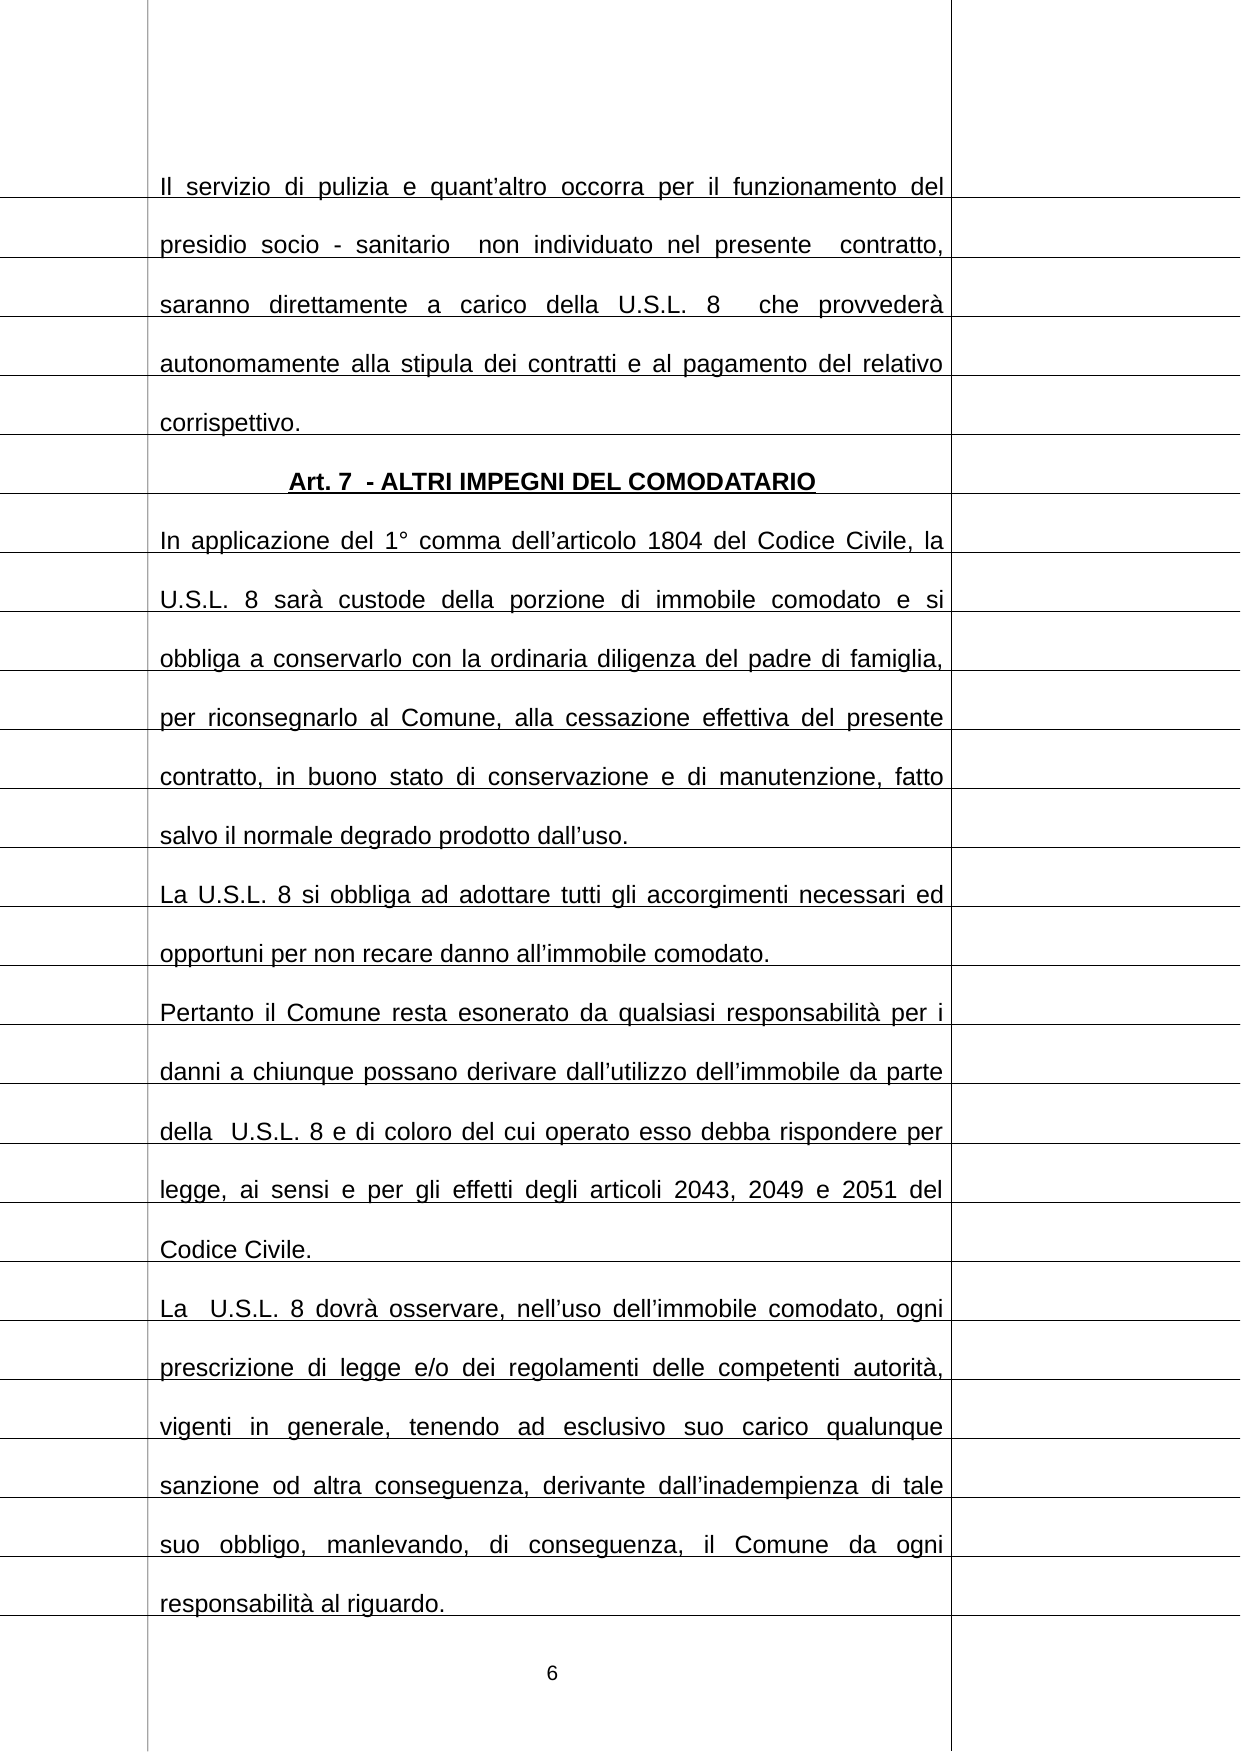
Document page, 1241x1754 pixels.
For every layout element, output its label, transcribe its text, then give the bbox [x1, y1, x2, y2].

text suo obbligo, manlevando, di conseguenza, il Comune da ogni [159, 1498, 945, 1556]
text U.S.L. 8 sarà custode della porzione di immobile comodato e si [159, 553, 945, 611]
text autonomamente alla stipula dei contratti e al pagamento del relativo [159, 317, 945, 375]
text [159, 494, 945, 502]
text presidio socio - sanitario non individuato nel presente contratto, [159, 198, 945, 257]
text La U.S.L. 8 dovrà osservare, nell’uso dell’immobile comodato, ogni [159, 1270, 945, 1320]
text La U.S.L. 8 si obbliga ad adottare tutti gli accorgimenti necessari ed [159, 856, 945, 906]
text prescrizione di legge e/o dei regolamenti delle competenti autorità, [159, 1321, 945, 1379]
text salvo il normale degrado prodotto dall’uso. [159, 789, 945, 847]
text [159, 435, 945, 443]
text opportuni per non recare danno all’immobile comodato. [159, 907, 945, 965]
text della U.S.L. 8 e di coloro del cui operato esso debba rispondere per [159, 1084, 945, 1143]
text corrispettivo. [159, 376, 945, 434]
text obbliga a conservarlo con la ordinaria diligenza del padre di famiglia, [159, 612, 945, 670]
text In applicazione del 1° comma dell’articolo 1804 del Codice Civile, la [159, 502, 945, 552]
text Codice Civile. [159, 1203, 945, 1261]
text Pertanto il Comune resta esonerato da qualsiasi responsabilità per i [159, 974, 945, 1024]
text contratto, in buono stato di conservazione e di manutenzione, fatto [159, 730, 945, 788]
text per riconsegnarlo al Comune, alla cessazione effettiva del presente [159, 671, 945, 729]
text vigenti in generale, tenendo ad esclusivo suo carico qualunque [159, 1380, 945, 1438]
text danni a chiunque possano derivare dall’utilizzo dell’immobile da parte [159, 1025, 945, 1083]
text [159, 1262, 945, 1270]
text responsabilità al riguardo. [159, 1557, 945, 1615]
text saranno direttamente a carico della U.S.L. 8 che provvederà [159, 258, 945, 316]
text [159, 966, 945, 974]
text Art. 7 - ALTRI IMPEGNI DEL COMODATARIO [159, 443, 945, 493]
text Il servizio di pulizia e quant’altro occorra per il funzionamento del [159, 148, 945, 197]
text legge, ai sensi e per gli effetti degli articoli 2043, 2049 e 2051 del [159, 1144, 945, 1202]
text sanzione od altra conseguenza, derivante dall’inadempienza di tale [159, 1439, 945, 1497]
